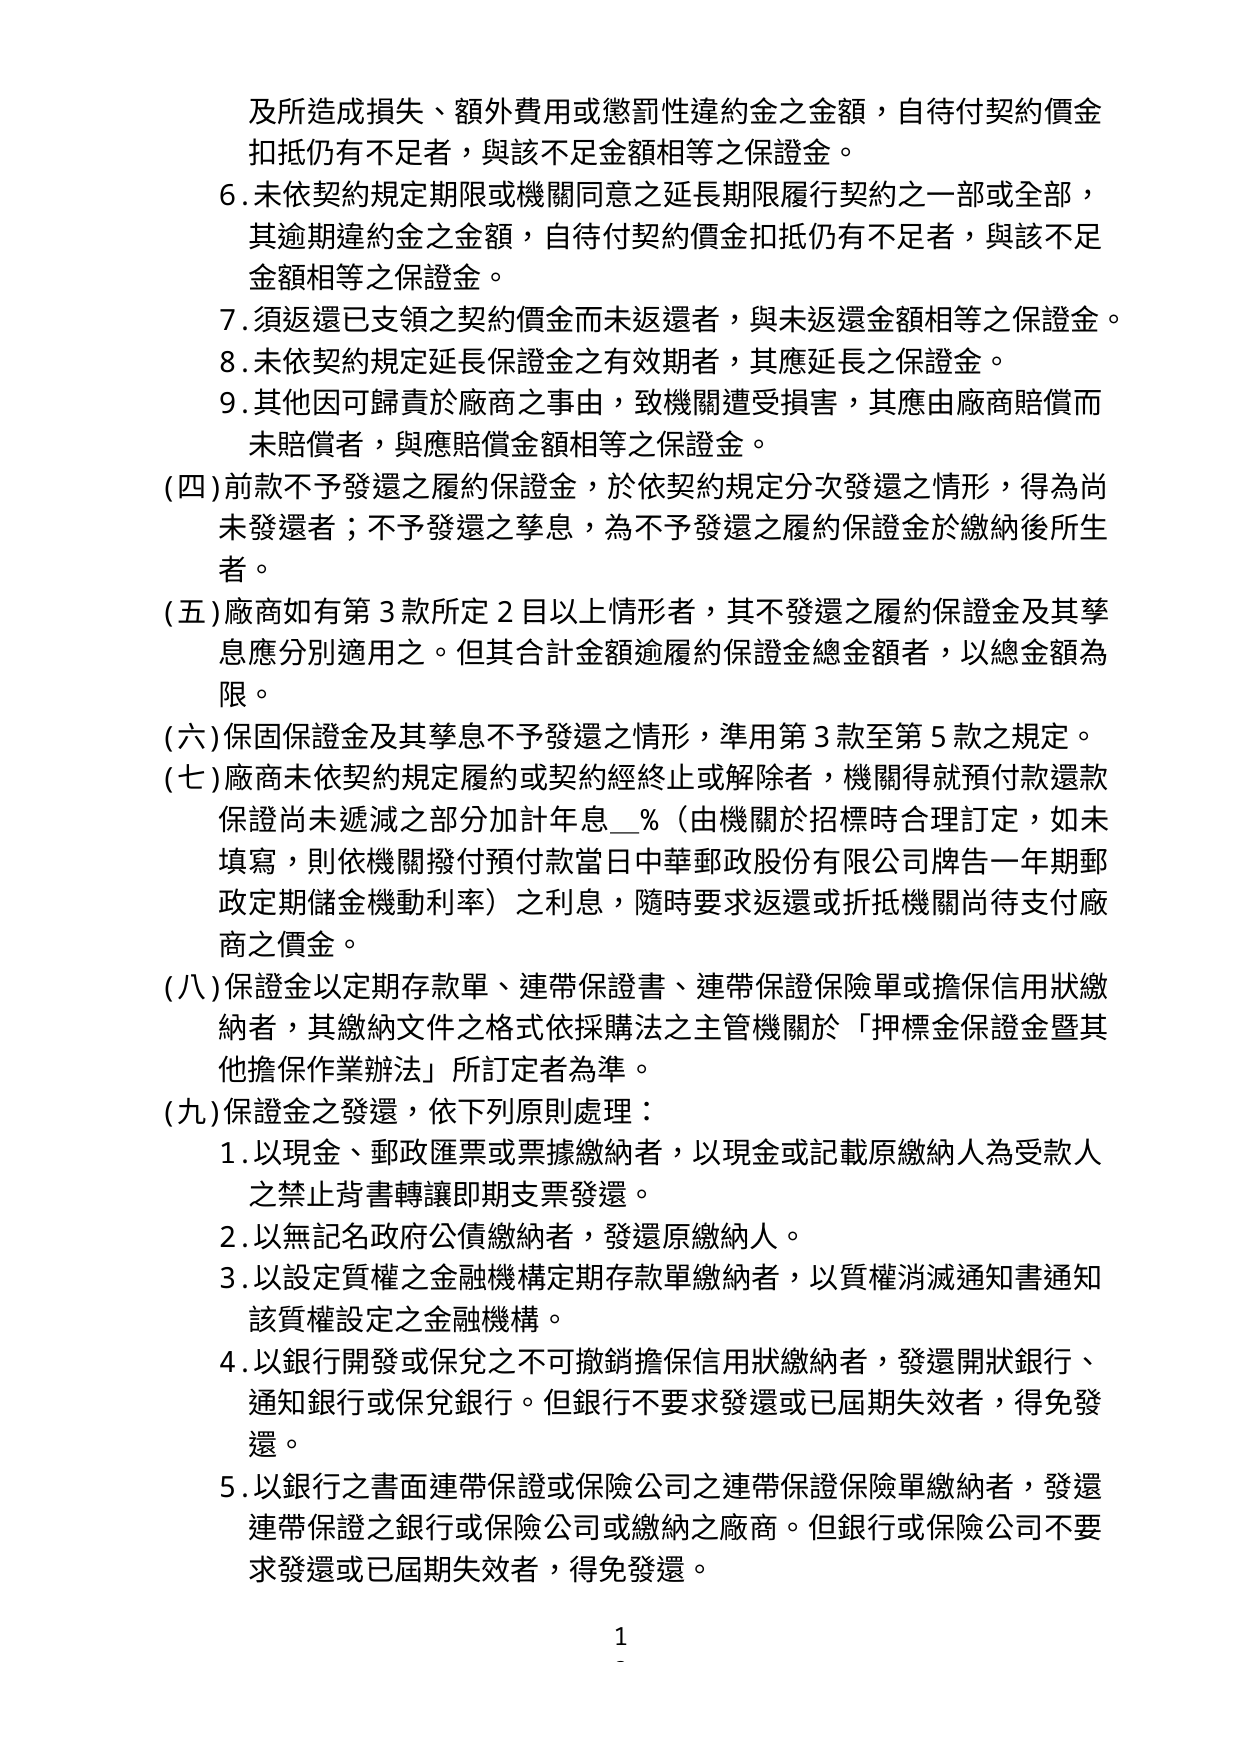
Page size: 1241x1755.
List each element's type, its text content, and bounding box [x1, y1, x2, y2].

text 9.其他因可歸責於廠商之事由，致機關遭受損害，其應由廠商賠償而未賠償者，與應賠償金額相等之保證金。 [218, 380, 1104, 464]
text 1.以現金、郵政匯票或票據繳納者，以現金或記載原繳納人為受款人之禁止背書轉讓即期支票發還。 [218, 1130, 1104, 1214]
text 4.以銀行開發或保兌之不可撤銷擔保信用狀繳納者，發還開狀銀行、通知銀行或保兌銀行。但銀行不要求發還或已屆期失效者，得免發還。 [218, 1339, 1104, 1464]
text 及所造成損失、額外費用或懲罰性違約金之金額，自待付契約價金扣抵仍有不足者，與該不足金額相等之保證金。 [218, 89, 1104, 172]
text 3.以設定質權之金融機構定期存款單繳納者，以質權消滅通知書通知該質權設定之金融機構。 [218, 1255, 1104, 1339]
text 8.未依契約規定延長保證金之有效期者，其應延長之保證金。 [218, 339, 1104, 380]
text (八)保證金以定期存款單、連帶保證書、連帶保證保險單或擔保信用狀繳納者，其繳納文件之格式依採購法之主管機關於「押標金保證金暨其他擔保作業辦法」所訂定者為準。 [159, 964, 1110, 1089]
text (七)廠商未依契約規定履約或契約經終止或解除者，機關得就預付款還款保證尚未遞減之部分加計年息＿%（由機關於招標時合理訂定，如未填寫，則依機關撥付預付款當日中華郵政股份有限公司牌告一年期郵政定期儲金機動利率）之利息，隨時要求返還或折抵機關尚待支付廠商之價金。 [159, 755, 1110, 964]
text (九)保證金之發還，依下列原則處理： [159, 1089, 1110, 1130]
text (四)前款不予發還之履約保證金，於依契約規定分次發還之情形，得為尚未發還者；不予發還之孳息，為不予發還之履約保證金於繳納後所生者。 [159, 464, 1110, 589]
text 2.以無記名政府公債繳納者，發還原繳納人。 [218, 1214, 1104, 1255]
text 5.以銀行之書面連帶保證或保險公司之連帶保證保險單繳納者，發還連帶保證之銀行或保險公司或繳納之廠商。但銀行或保險公司不要求發還或已屆期失效者，得免發還。 [218, 1464, 1104, 1589]
text (六)保固保證金及其孳息不予發還之情形，準用第3款至第5款之規定。 [159, 714, 1110, 755]
text 7.須返還已支領之契約價金而未返還者，與未返還金額相等之保證金。 [218, 297, 1104, 339]
text (五)廠商如有第3款所定2目以上情形者，其不發還之履約保證金及其孳息應分別適用之。但其合計金額逾履約保證金總金額者，以總金額為限。 [159, 589, 1110, 714]
text 6.未依契約規定期限或機關同意之延長期限履行契約之一部或全部，其逾期違約金之金額，自待付契約價金扣抵仍有不足者，與該不足金額相等之保證金。 [218, 172, 1104, 297]
